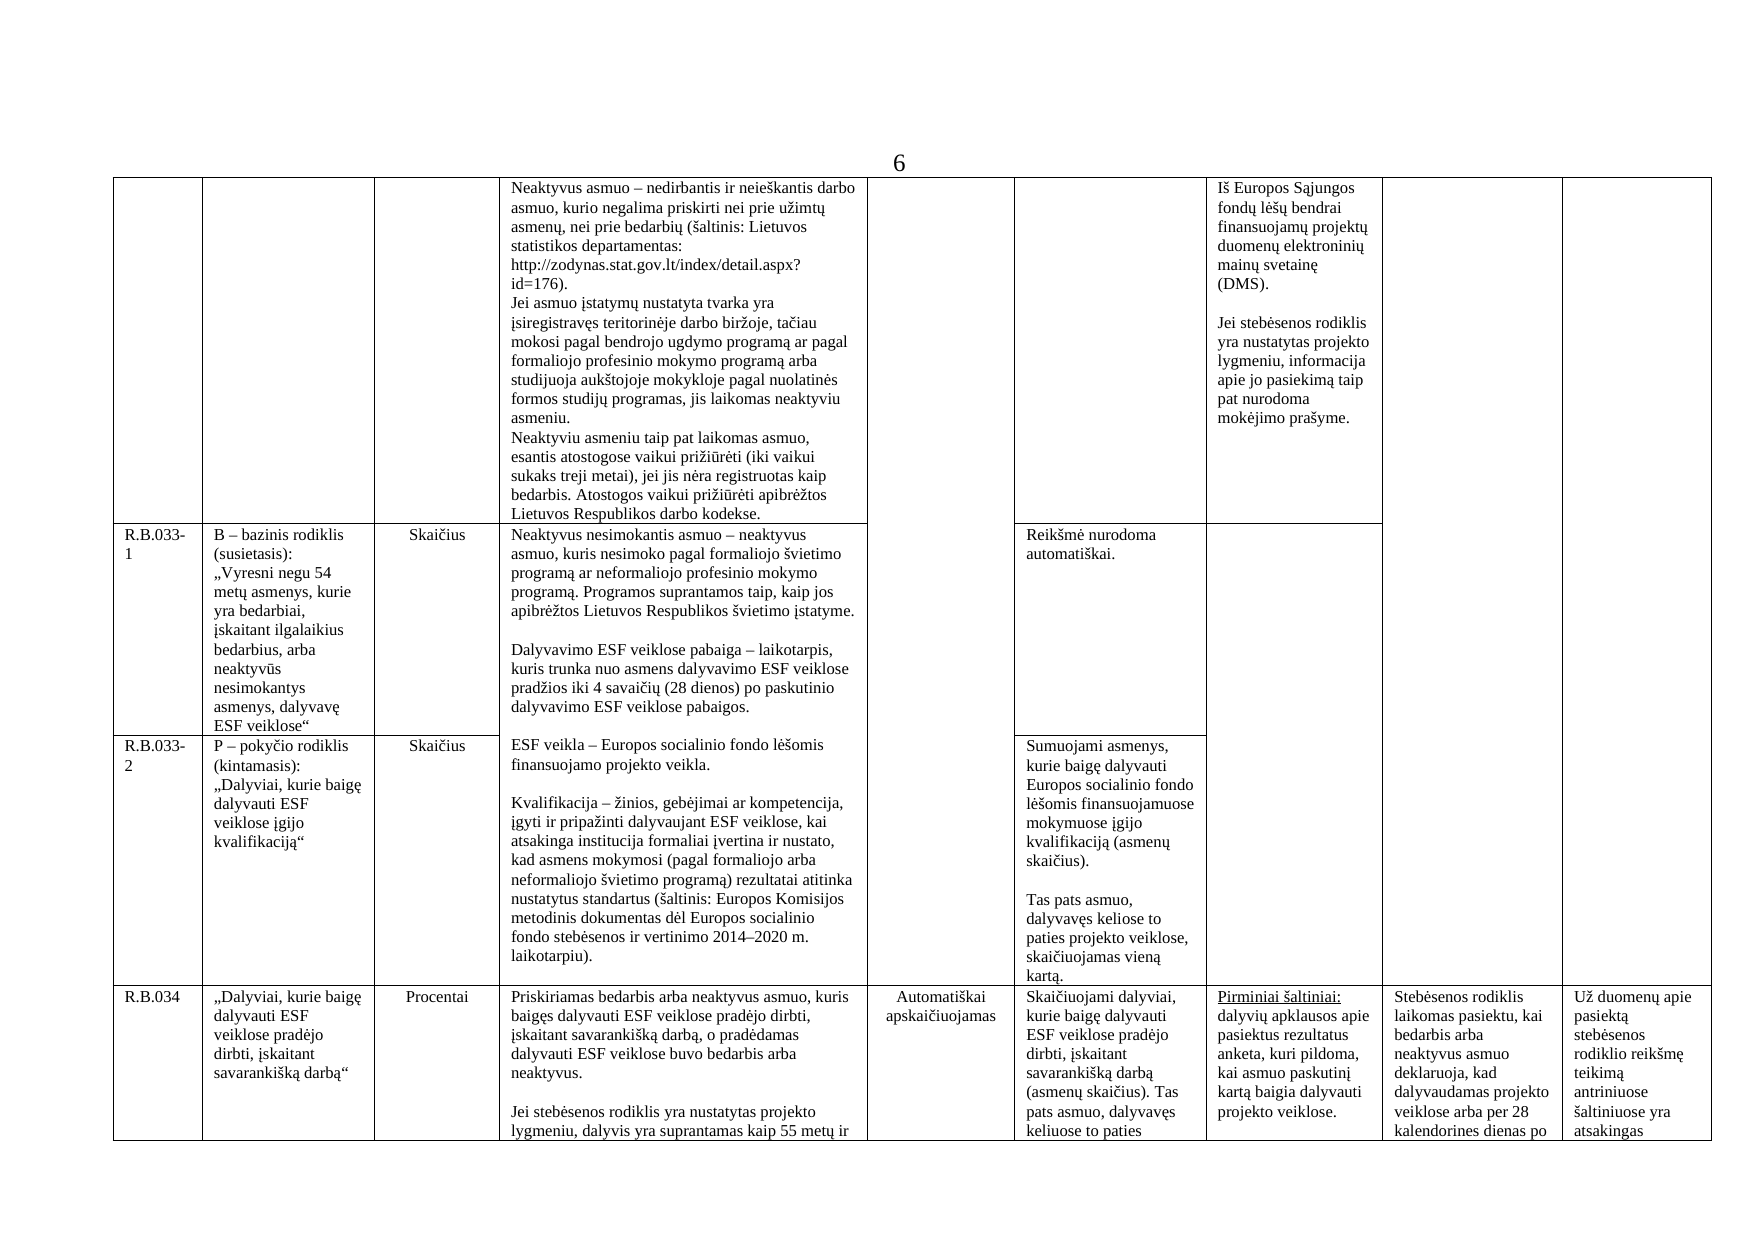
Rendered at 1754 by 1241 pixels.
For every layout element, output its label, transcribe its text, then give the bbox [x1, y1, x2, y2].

table_cell Skaičiuojami dalyviai, kurie baigę dalyvauti ESF veiklose pradėjo dirbti, įskaitant savarankišką darbą (asmenų skaičius). Tas pats asmuo, dalyvavęs keliuose to paties [1015, 986, 1206, 1140]
table_cell R.B.033-2 [114, 736, 202, 985]
table_cell [868, 178, 1014, 985]
table_cell B – bazinis rodiklis (susietasis): „Vyresni negu 54 metų asmenys, kurie yra bedarbiai, įskaitant ilgalaikius bedarbius, arba neaktyvūs nesimokantys asmenys, dalyvavę ESF veiklose“ [203, 524, 374, 735]
table_cell [1383, 178, 1562, 985]
table_cell R.B.033-1 [114, 524, 202, 735]
table_cell [1015, 178, 1206, 523]
table_cell P – pokyčio rodiklis (kintamasis): „Dalyviai, kurie baigę dalyvauti ESF veiklose įgijo kvalifikaciją“ [203, 736, 374, 985]
table_cell [203, 178, 374, 523]
table_cell Pirminiai šaltiniai: dalyvių apklausos apie pasiektus rezultatus anketa, kuri pildoma, kai asmuo paskutinį kartą baigia dalyvauti projekto veiklose. [1207, 986, 1382, 1140]
table_cell [1207, 524, 1382, 985]
table_cell Sumuojami asmenys, kurie baigę dalyvauti Europos socialinio fondo lėšomis finansuojamuose mokymuose įgijo kvalifikaciją (asmenų skaičius). Tas pats asmuo, dalyvavęs keliose to paties projekto veiklose, skaičiuojamas vieną kartą. [1015, 736, 1206, 985]
table_cell [114, 178, 202, 523]
table_cell „Dalyviai, kurie baigę dalyvauti ESF veiklose pradėjo dirbti, įskaitant savarankišką darbą“ [203, 986, 374, 1140]
table_cell Už duomenų apie pasiektą stebėsenos rodiklio reikšmę teikimą antriniuose šaltiniuose yra atsakingas [1563, 986, 1711, 1140]
table_cell R.B.034 [114, 986, 202, 1140]
table_cell Procentai [375, 986, 499, 1140]
table_cell Iš Europos Sąjungos fondų lėšų bendrai finansuojamų projektų duomenų elektroninių mainų svetainę (DMS). Jei stebėsenos rodiklis yra nustatytas projekto lygmeniu, informacija apie jo pasiekimą taip pat nurodoma mokėjimo prašyme. [1207, 178, 1382, 523]
table_cell Skaičius [375, 524, 499, 735]
table_cell Neaktyvus nesimokantis asmuo – neaktyvus asmuo, kuris nesimoko pagal formaliojo švietimo programą ar neformaliojo profesinio mokymo programą. Programos suprantamos taip, kaip jos apibrėžtos Lietuvos Respublikos švietimo įstatyme. Dalyvavimo ESF veiklose pabaiga – laikotarpis, kuris trunka nuo asmens dalyvavimo ESF veiklose pradžios iki 4 savaičių (28 dienos) po paskutinio dalyvavimo ESF veiklose pabaigos. ESF veikla – Europos socialinio fondo lėšomis finansuojamo projekto veikla. Kvalifikacija – žinios, gebėjimai ar kompetencija, įgyti ir pripažinti dalyvaujant ESF veiklose, kai atsakinga institucija formaliai įvertina ir nustato, kad asmens mokymosi (pagal formaliojo arba neformaliojo švietimo programą) rezultatai atitinka nustatytus standartus (šaltinis: Europos Komisijos metodinis dokumentas dėl Europos socialinio fondo stebėsenos ir vertinimo 2014–2020 m. laikotarpiu). [500, 524, 867, 985]
table_cell Skaičius [375, 736, 499, 985]
table_cell [1563, 178, 1711, 985]
table_cell [375, 178, 499, 523]
table_cell Automatiškai apskaičiuojamas [868, 986, 1014, 1140]
table_cell Reikšmė nurodoma automatiškai. [1015, 524, 1206, 735]
table_cell Neaktyvus asmuo – nedirbantis ir neieškantis darbo asmuo, kurio negalima priskirti nei prie užimtų asmenų, nei prie bedarbių (šaltinis: Lietuvos statistikos departamentas: http://zodynas.stat.gov.lt/index/detail.aspx?id=176). Jei asmuo įstatymų nustatyta tvarka yra įsiregistravęs teritorinėje darbo biržoje, tačiau mokosi pagal bendrojo ugdymo programą ar pagal formaliojo profesinio mokymo programą arba studijuoja aukštojoje mokykloje pagal nuolatinės formos studijų programas, jis laikomas neaktyviu asmeniu. Neaktyviu asmeniu taip pat laikomas asmuo, esantis atostogose vaikui prižiūrėti (iki vaikui sukaks treji metai), jei jis nėra registruotas kaip bedarbis. Atostogos vaikui prižiūrėti apibrėžtos Lietuvos Respublikos darbo kodekse. [500, 178, 867, 523]
table_cell Stebėsenos rodiklis laikomas pasiektu, kai bedarbis arba neaktyvus asmuo deklaruoja, kad dalyvaudamas projekto veiklose arba per 28 kalendorines dienas po [1383, 986, 1562, 1140]
table_cell Priskiriamas bedarbis arba neaktyvus asmuo, kuris baigęs dalyvauti ESF veiklose pradėjo dirbti, įskaitant savarankišką darbą, o pradėdamas dalyvauti ESF veiklose buvo bedarbis arba neaktyvus. Jei stebėsenos rodiklis yra nustatytas projekto lygmeniu, dalyvis yra suprantamas kaip 55 metų ir [500, 986, 867, 1140]
